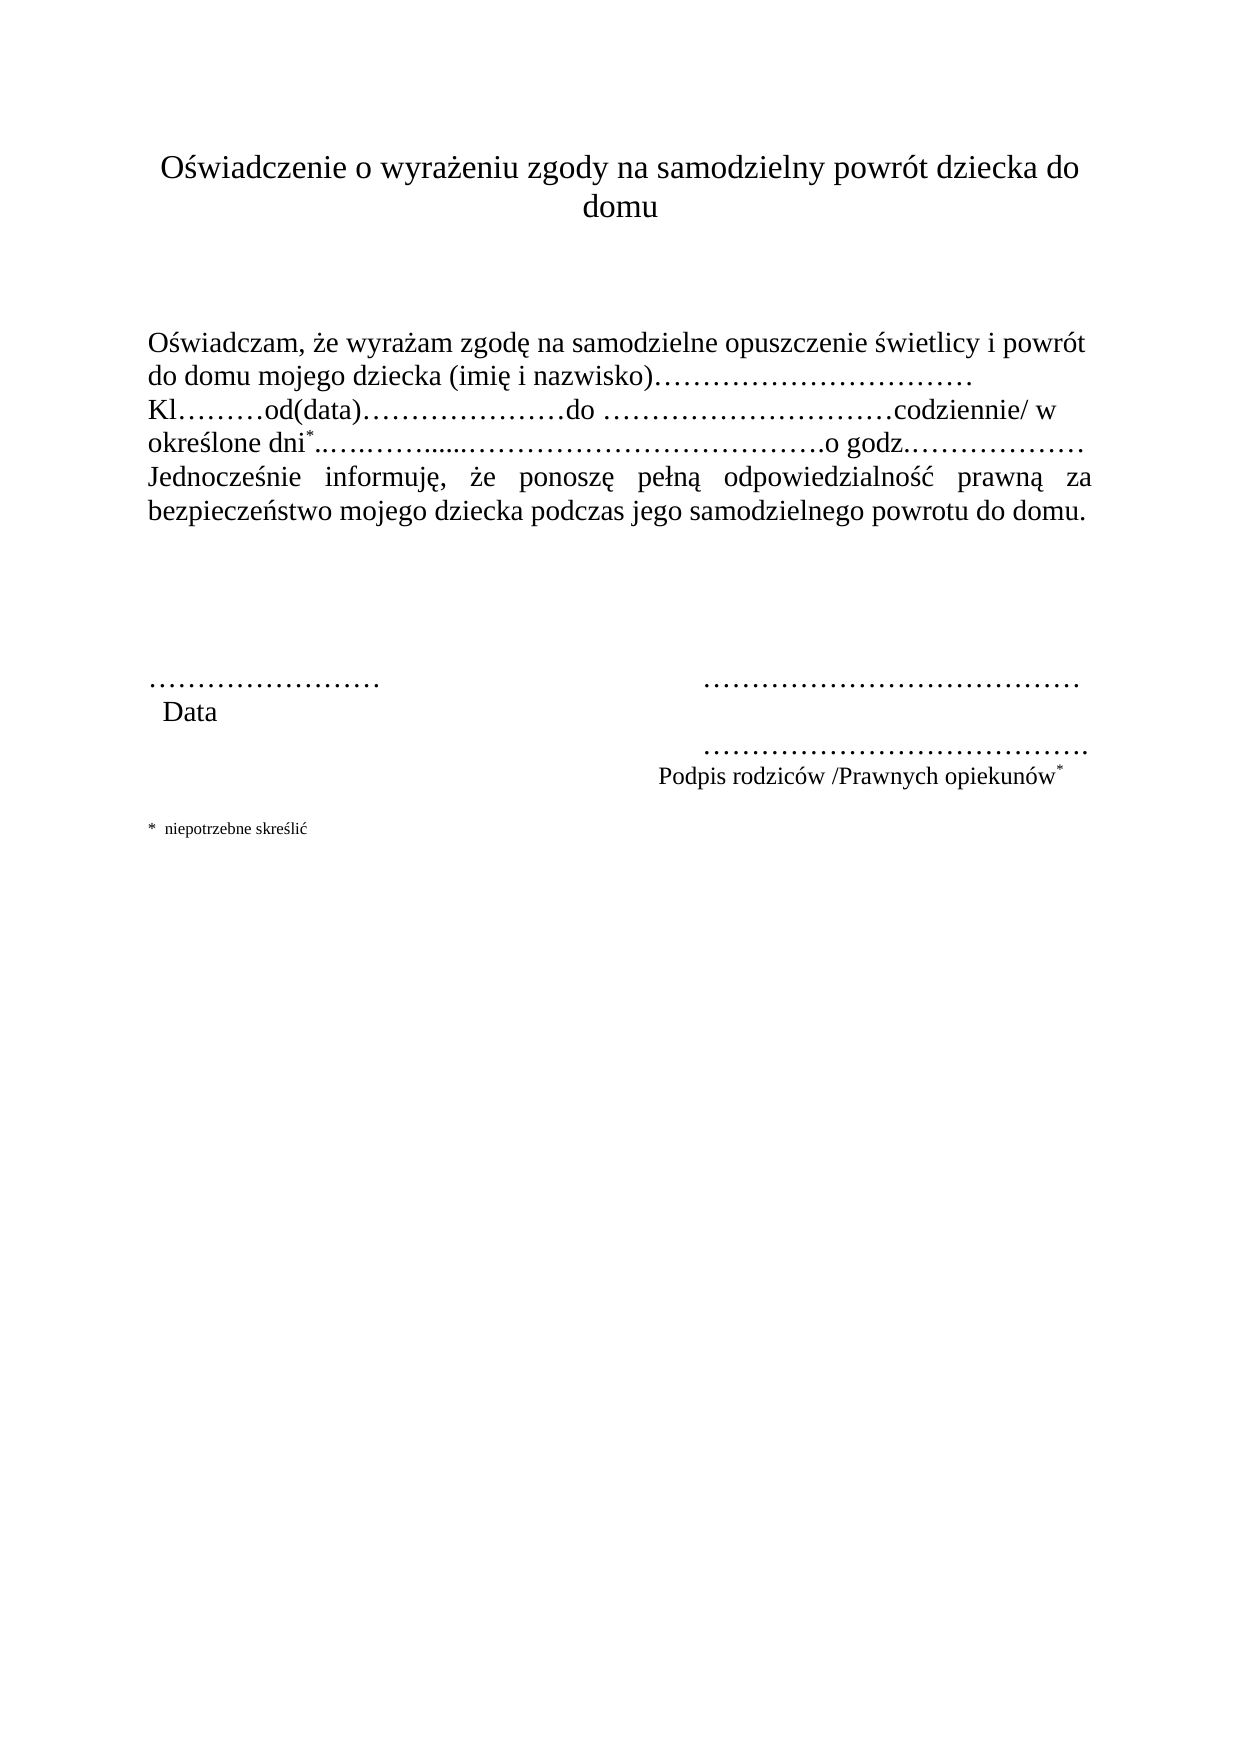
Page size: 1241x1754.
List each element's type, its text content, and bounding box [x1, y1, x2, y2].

text …………………… ………………………………… [148, 660, 1093, 694]
text Data [148, 694, 1093, 727]
text * niepotrzebne skreślić [148, 818, 1093, 852]
text Podpis rodziców /Prawnych opiekunów* [148, 761, 1093, 790]
text Oświadczam, że wyrażam zgodę na samodzielne opuszczenie świetlicy i powrót do domu mojego dziecka (imię i nazwisko)…………………………… [148, 325, 1093, 392]
text Oświadczenie o wyrażeniu zgody na samodzielny powrót dziecka do domu [148, 148, 1093, 224]
text Kl………od(data)…………………do …………………………codziennie/ w określone dni*..….……......……………………………….o godz.……………… [148, 392, 1093, 459]
text …………………………………. [148, 727, 1093, 761]
text Jednocześnie informuję, że ponoszę pełną odpowiedzialność prawną za bezpieczeństwo mojego dziecka podczas jego samodzielnego powrotu do domu. [148, 459, 1093, 526]
